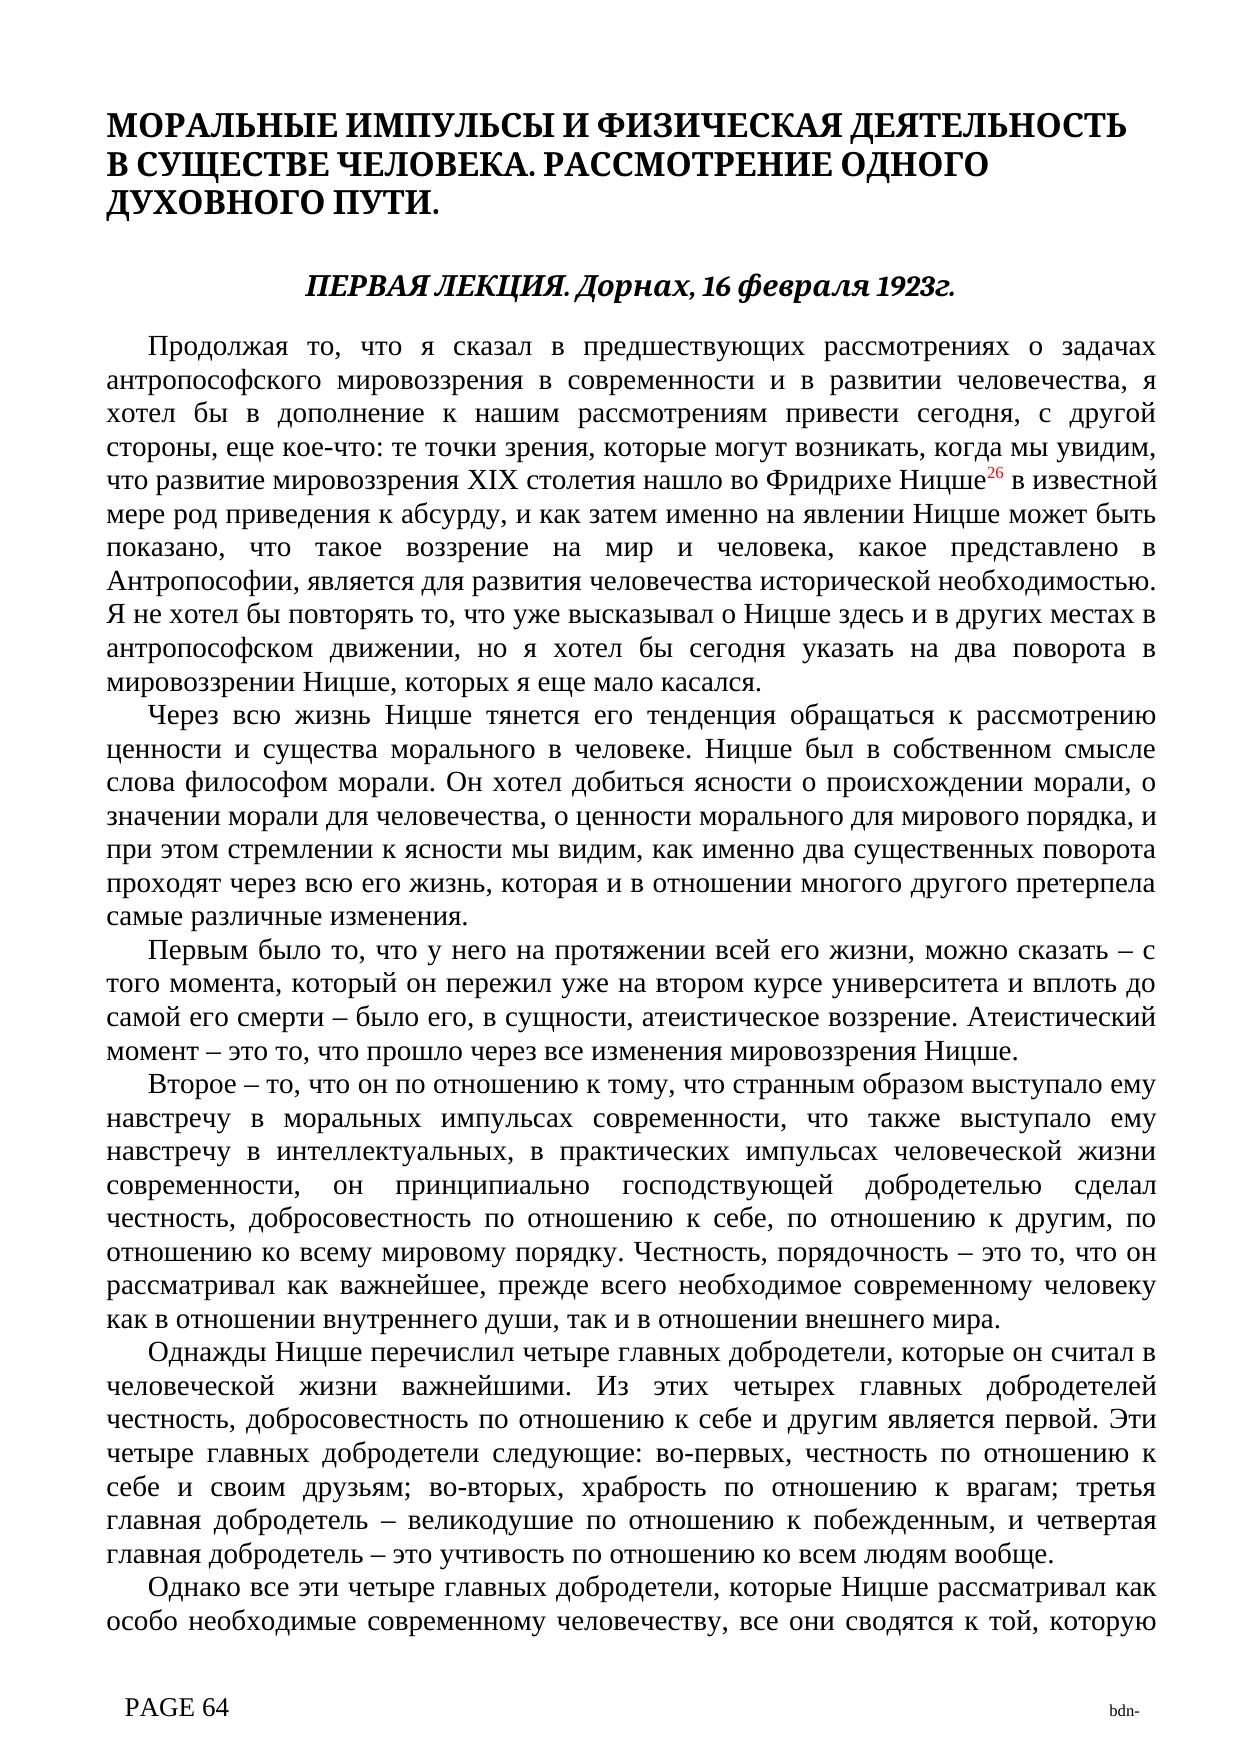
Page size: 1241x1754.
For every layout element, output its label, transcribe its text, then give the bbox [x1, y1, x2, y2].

subtitle ПЕРВАЯ ЛЕКЦИЯ. Дорнах, 16 февраля 1923г. [106, 271, 1157, 304]
text Однажды Ницше перечислил четыре главных добродетели, которые он считал в человеческой жизни важнейшими. Из этих четырех главных добродетелей честность, добросовестность по отношению к себе и другим является первой. Эти четыре главных добродетели следующие: во-первых, честность по отношению к себе и своим друзьям; во-вторых, храбрость по отношению к врагам; третья главная добродетель – великодушие по отношению к побежденным, и четвертая главная добродетель – это учтивость по отношению ко всем людям вообще. [106, 1334, 1157, 1569]
text Однако все эти четыре главных добродетели, которые Ницше рассматривал как особо необходимые современному человечеству, все они сводятся к той, которую [106, 1569, 1157, 1636]
text Через всю жизнь Ницше тянется его тенденция обращаться к рассмотрению ценности и существа морального в человеке. Ницше был в собственном смысле слова философом морали. Он хотел добиться ясности о происхождении морали, о значении морали для человечества, о ценности морального для мирового порядка, и при этом стремлении к ясности мы видим, как именно два существенных поворота проходят через всю его жизнь, которая и в отношении многого другого претерпела самые различные изменения. [106, 697, 1157, 932]
text Второе – то, что он по отношению к тому, что странным образом выступало ему навстречу в моральных импульсах современности, что также выступало ему навстречу в интеллектуальных, в практических импульсах человеческой жизни современности, он принципиально господствующей добродетелью сделал честность, добросовестность по отношению к себе, по отношению к другим, по отношению ко всему мировому порядку. Честность, порядочность – это то, что он рассматривал как важнейшее, прежде всего необходимое современному человеку как в отношении внутреннего души, так и в отношении внешнего мира. [106, 1066, 1157, 1334]
text Продолжая то, что я сказал в предшествующих рассмотрениях о задачах антропософского мировоззрения в современности и в развитии человечества, я хотел бы в дополнение к нашим рассмотрениям привести сегодня, с другой стороны, еще кое-что: те точки зрения, которые могут возникать, когда мы увидим, что развитие мировоззрения XIX столетия нашло во Фридрихе Ницше26 в известной мере род приведения к абсурду, и как затем именно на явлении Ницше может быть показано, что такое воззрение на мир и человека, какое представлено в Антропософии, является для развития человечества исторической необходимостью. Я не хотел бы повторять то, что уже высказывал о Ницше здесь и в других местах в антропософском движении, но я хотел бы сегодня указать на два поворота в мировоззрении Ницше, которых я еще мало касался. [106, 328, 1157, 697]
text Первым было то, что у него на протяжении всей его жизни, можно сказать – с того момента, который он пережил уже на втором курсе университета и вплоть до самой его смерти – было его, в сущности, атеистическое воззрение. Атеистический момент – это то, что прошло через все изменения мировоззрения Ницше. [106, 932, 1157, 1066]
subtitle МОРАЛЬНЫЕ ИМПУЛЬСЫ И ФИЗИЧЕСКАЯ ДЕЯТЕЛЬНОСТЬ В СУЩЕСТВЕ ЧЕЛОВЕКА. РАССМОТРЕНИЕ ОДНОГО ДУХОВНОГО ПУТИ. [106, 108, 1157, 223]
